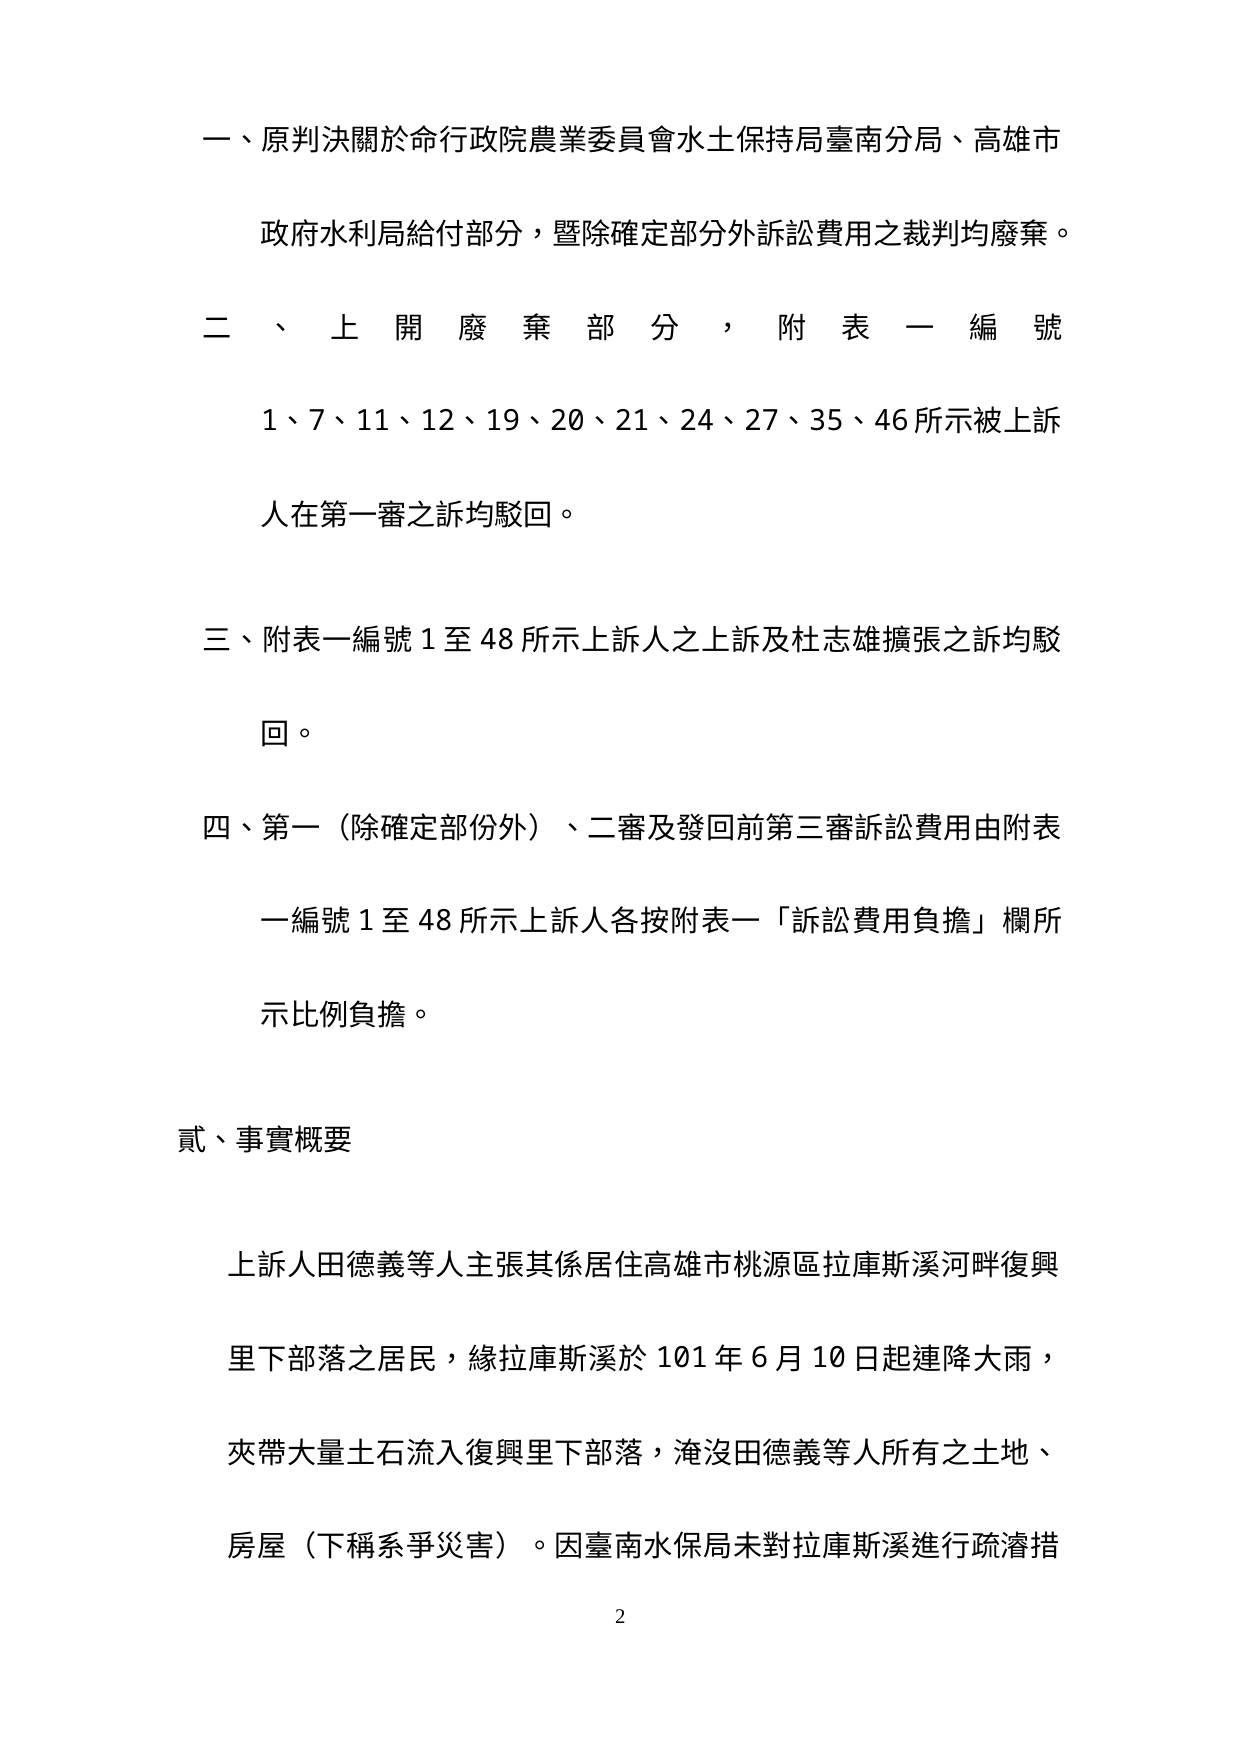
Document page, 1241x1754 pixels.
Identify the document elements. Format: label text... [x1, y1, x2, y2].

text 一、原判決關於命行政院農業委員會水土保持局臺南分局、高雄市政府水利局給付部分，暨除確定部分外訴訟費用之裁判均廢棄。 [202, 96, 1063, 252]
text 貳、事實概要 [177, 1096, 1063, 1159]
text 四、第一（除確定部份外）、二審及發回前第三審訴訟費用由附表一編號1至48所示上訴人各按附表一「訴訟費用負擔」欄所示比例負擔。 [202, 784, 1063, 1034]
text 二、上開廢棄部分，附表一編號1、7、11、12、19、20、21、24、27、35、46所示被上訴人在第一審之訴均駁回。 [202, 284, 1063, 534]
text 三、附表一編號1至48所示上訴人之上訴及杜志雄擴張之訴均駁回。 [202, 596, 1063, 752]
text 上訴人田德義等人主張其係居住高雄市桃源區拉庫斯溪河畔復興里下部落之居民，緣拉庫斯溪於101年6月10日起連降大雨，夾帶大量土石流入復興里下部落，淹沒田德義等人所有之土地、房屋（下稱系爭災害）。因臺南水保局未對拉庫斯溪進行疏濬措施，亦未監督桃源區公所辦理清疏工程；高雄水利局所設置之拉庫斯溪復興里聚落安全護岸工程（下稱系爭護岸）則因管理欠缺，使拉庫斯溪水經由系爭護岸缺口沖入復興里下部落，致生系爭災害，臺南水保局、高雄水利局應依108年12月18日修正施行前國家賠償法（下稱系爭國賠法）第3條第1項，及侵權行為之法律關係，連帶賠償其等因系爭災害所受財產上及非財產上之損失如附表所示之本息。如認其等依此部分對臺南水保局請求不合法，則備位依系爭國賠法第2條第2項，請求臺南水保局與高雄水利局連帶負上開賠償責任等語。 [227, 1221, 1063, 1565]
